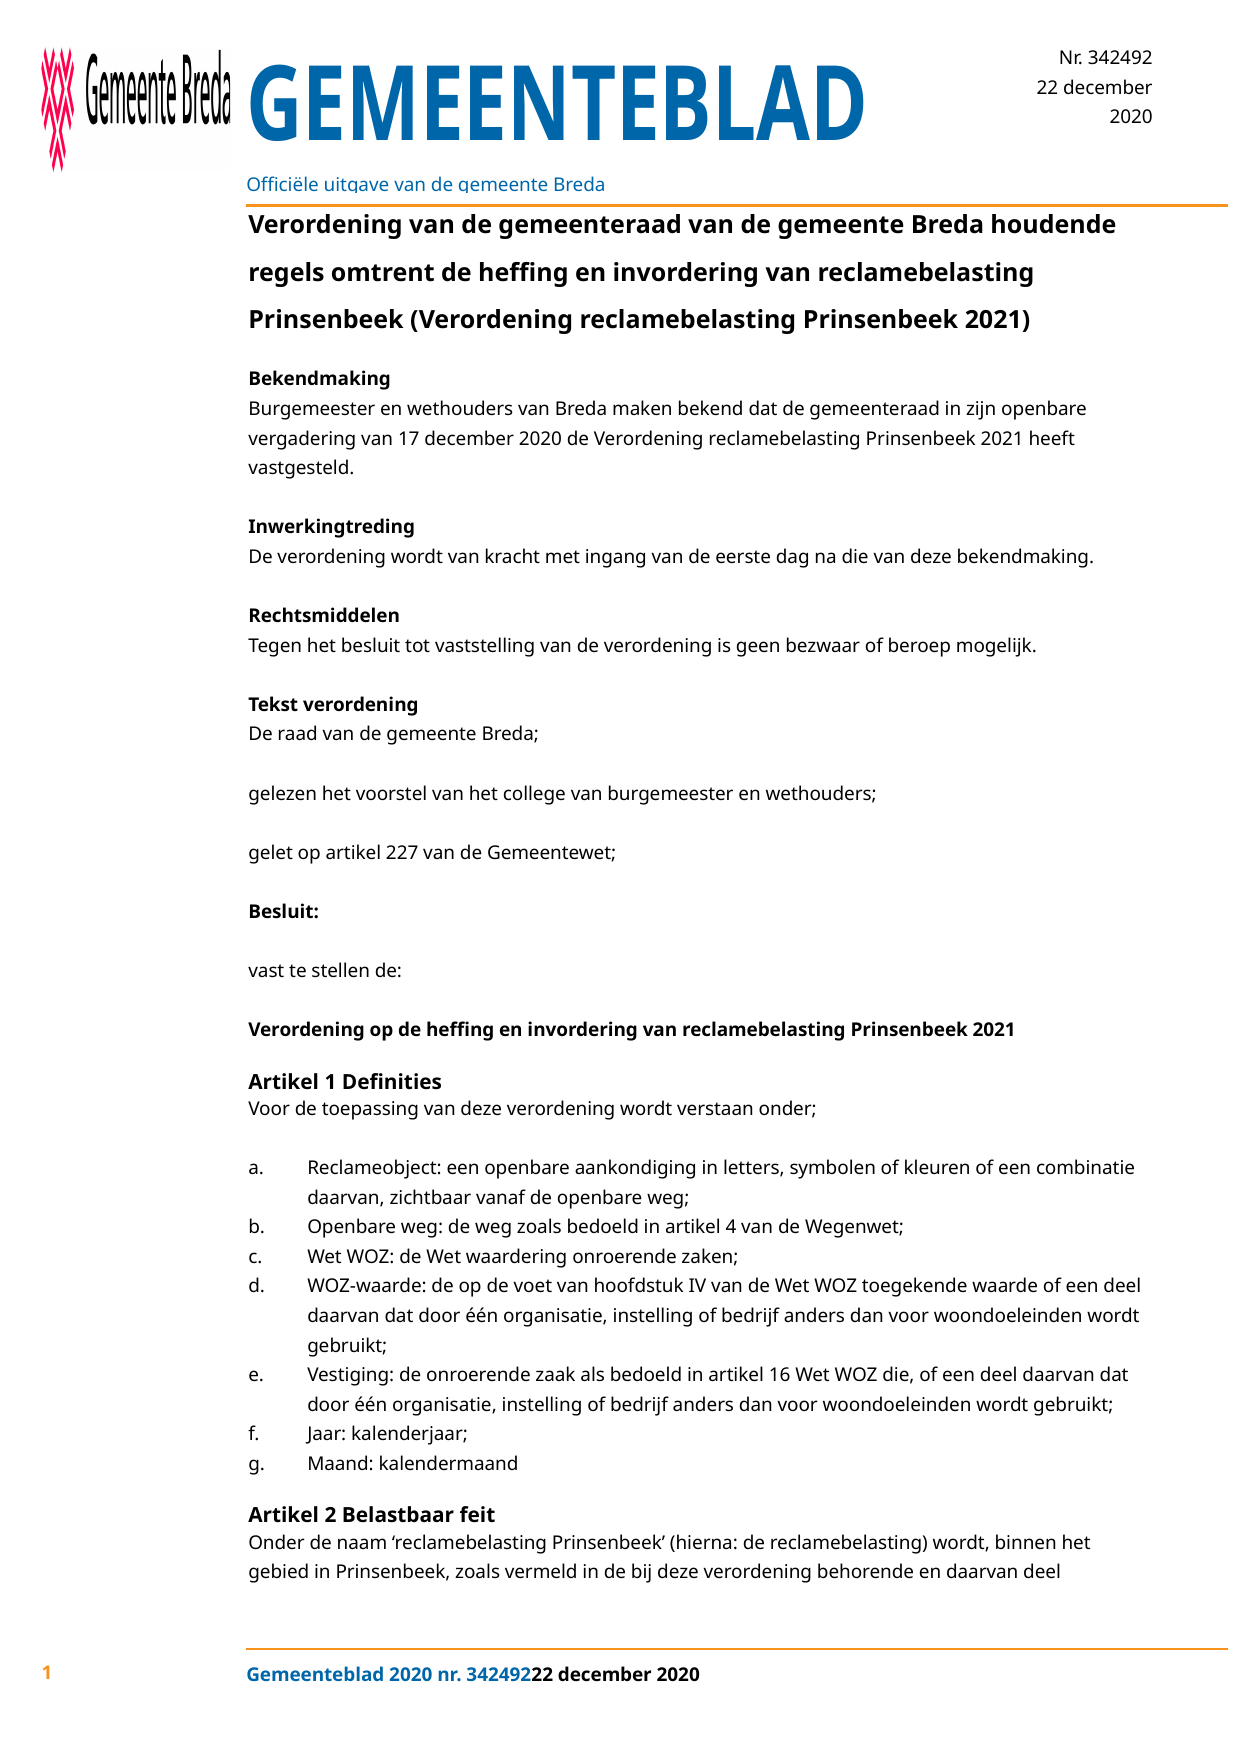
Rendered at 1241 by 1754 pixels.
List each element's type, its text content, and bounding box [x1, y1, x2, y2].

list Openbare weg: de weg zoals bedoeld in artikel 4 van de Wegenwet; [248, 1213, 1152, 1239]
text De verordening wordt van kracht met ingang van de eerste dag na die van deze bekendmaking. [248, 543, 1152, 569]
text Onder de naam ‘reclamebelasting Prinsenbeek’ (hierna: de reclamebelasting) wordt, binnen het gebied in Prinsenbeek, zoals vermeld in de bij deze verordening behorende en daarvan deel [248, 1529, 1152, 1584]
text Bekendmaking [248, 366, 1152, 391]
list Maand: kalendermaand [248, 1450, 1152, 1476]
text vast te stellen de: [248, 957, 1152, 983]
text Besluit: [248, 898, 1152, 924]
text gelet op artikel 227 van de Gemeentewet; [248, 839, 1152, 864]
text Rechtsmiddelen [248, 602, 1152, 628]
text Artikel 2 Belastbaar feit [248, 1501, 1152, 1529]
text Tegen het besluit tot vaststelling van de verordening is geen bezwaar of beroep mogelijk. [248, 632, 1152, 657]
text Tekst verordening [248, 691, 1152, 717]
list WOZ-waarde: de op de voet van hoofdstuk IV van de Wet WOZ toegekende waarde of een deel daarvan dat door één organisatie, instelling of bedrijf anders dan voor woondoeleinden wordt gebruikt; [248, 1273, 1152, 1358]
text Verordening op de heffing en invordering van reclamebelasting Prinsenbeek 2021 [248, 1016, 1152, 1042]
text Inwerkingtreding [248, 513, 1152, 539]
list Jaar: kalenderjaar; [248, 1421, 1152, 1446]
list Wet WOZ: de Wet waardering onroerende zaken; [248, 1243, 1152, 1269]
picture [41, 47, 231, 172]
list Reclameobject: een openbare aankondiging in letters, symbolen of kleuren of een combinatie daarvan, zichtbaar vanaf de openbare weg; [248, 1154, 1152, 1210]
text Burgemeester en wethouders van Breda maken bekend dat de gemeenteraad in zijn openbare vergadering van 17 december 2020 de Verordening reclamebelasting Prinsenbeek 2021 heeft vastgesteld. [248, 395, 1152, 480]
text Artikel 1 Definities [248, 1067, 1152, 1095]
text Verordening van de gemeenteraad van de gemeente Breda houdende regels omtrent de heffing en invordering van reclamebelasting Prinsenbeek (Verordening reclamebelasting Prinsenbeek 2021) [248, 207, 1152, 336]
text De raad van de gemeente Breda; [248, 721, 1152, 746]
text Voor de toepassing van deze verordening wordt verstaan onder; [248, 1095, 1152, 1121]
list Vestiging: de onroerende zaak als bedoeld in artikel 16 Wet WOZ die, of een deel daarvan dat door één organisatie, instelling of bedrijf anders dan voor woondoeleinden wordt gebruikt; [248, 1361, 1152, 1417]
text gelezen het voorstel van het college van burgemeester en wethouders; [248, 780, 1152, 805]
